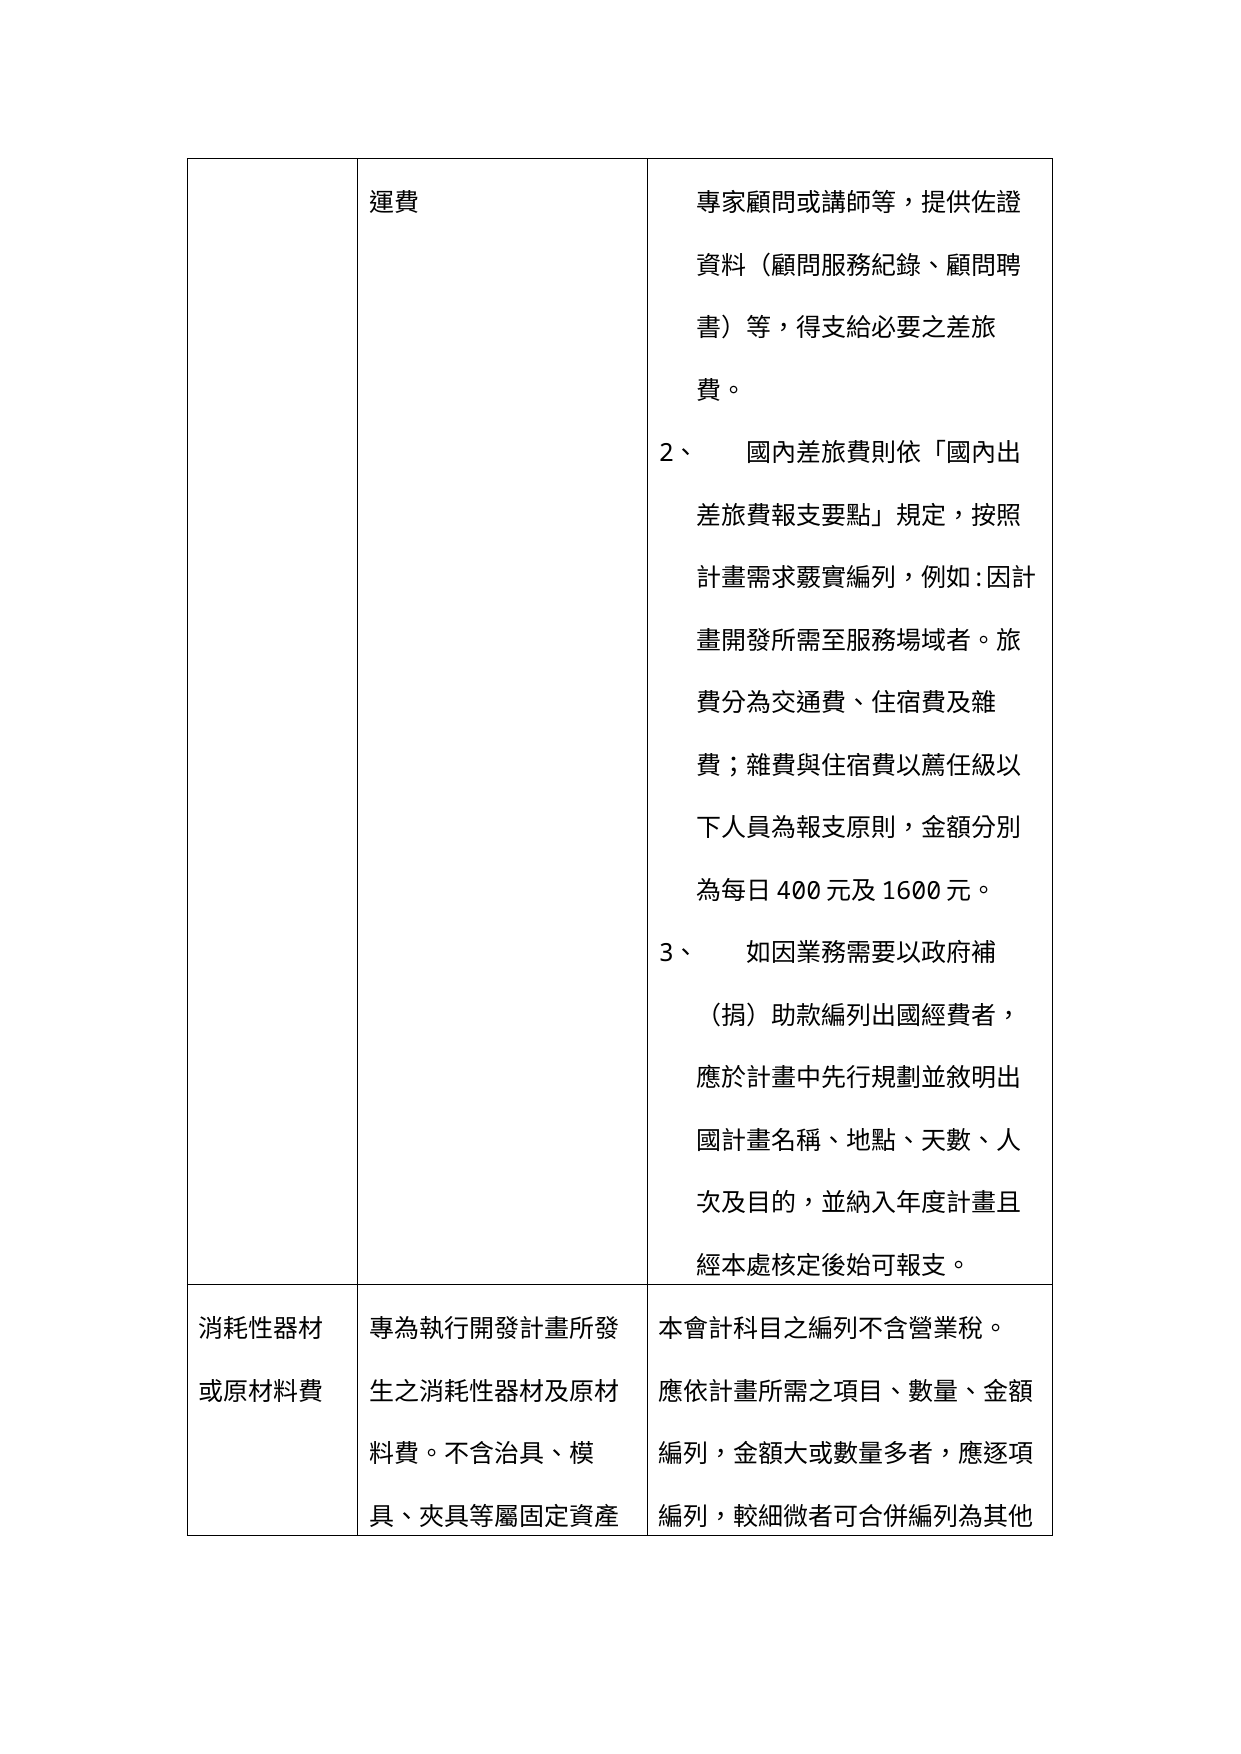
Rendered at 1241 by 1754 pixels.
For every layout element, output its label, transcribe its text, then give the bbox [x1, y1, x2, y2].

table_cell 專為執行開發計畫所發生之消耗性器材及原材料費。不含治具、模具、夾具等屬固定資產 [358, 1285, 647, 1535]
table_cell [188, 159, 357, 1284]
table_cell 專家顧問或講師等，提供佐證資料（顧問服務紀錄、顧問聘書）等，得支給必要之差旅費。 國內差旅費則依「國內出差旅費報支要點」規定，按照計畫需求覈實編列，例如:因計畫開發所需至服務場域者。旅費分為交通費、住宿費及雜費；雜費與住宿費以薦任級以下人員為報支原則，金額分別為每日400元及1600元。 如因業務需要以政府補（捐）助款編列出國經費者，應於計畫中先行規劃並敘明出國計畫名稱、地點、天數、人次及目的，並納入年度計畫且經本處核定後始可報支。 [648, 159, 1052, 1284]
table_cell 消耗性器材或原材料費 [188, 1285, 357, 1535]
table_cell 本會計科目之編列不含營業稅。 應依計畫所需之項目、數量、金額編列，金額大或數量多者，應逐項編列，較細微者可合併編列為其他 [648, 1285, 1052, 1535]
table_cell 運費 [358, 159, 647, 1284]
